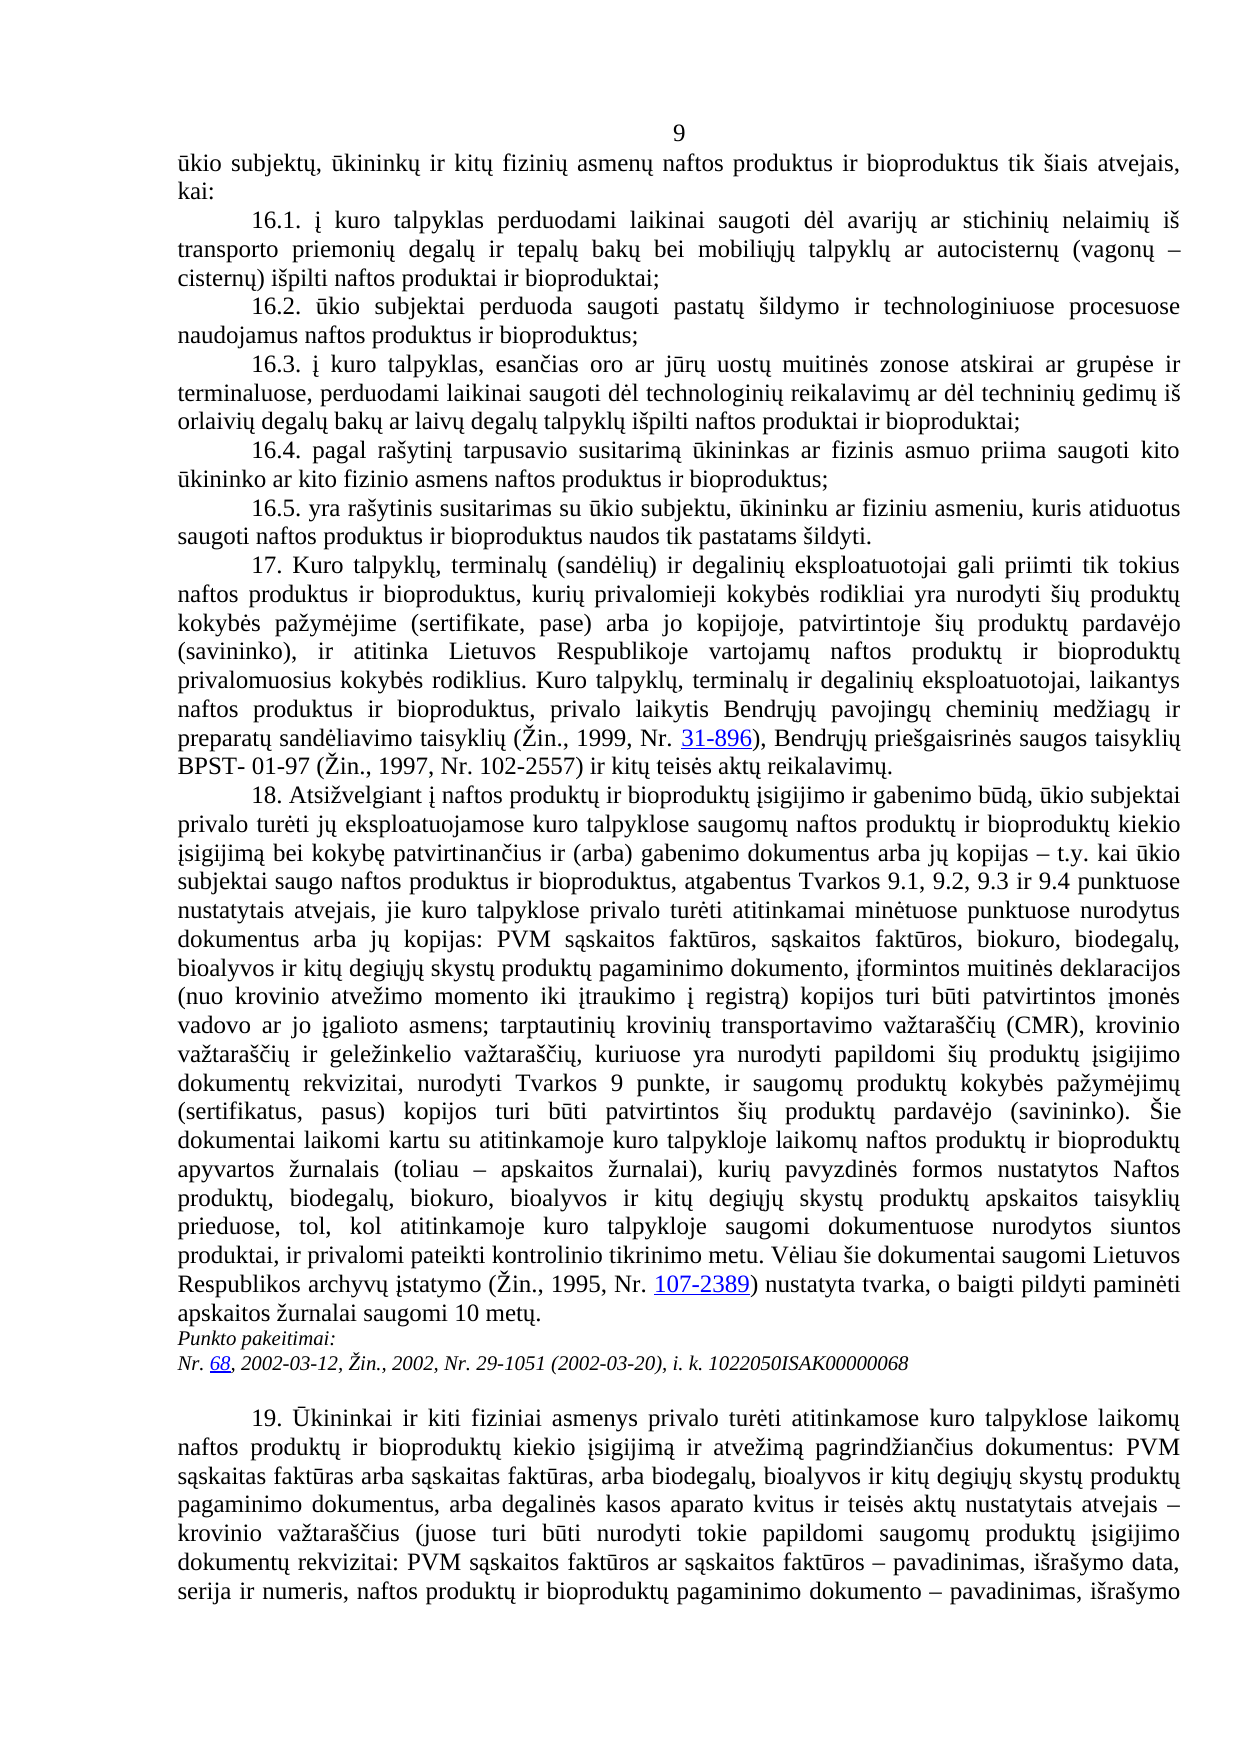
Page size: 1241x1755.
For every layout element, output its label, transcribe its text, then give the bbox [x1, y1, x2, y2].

text 19. Ūkininkai ir kiti fiziniai asmenys privalo turėti atitinkamose kuro talpyklose laikomų naftos produktų ir bioproduktų kiekio įsigijimą ir atvežimą pagrindžiančius dokumentus: PVM sąskaitas faktūras arba sąskaitas faktūras, arba biodegalų, bioalyvos ir kitų degiųjų skystų produktų pagaminimo dokumentus, arba degalinės kasos aparato kvitus ir teisės aktų nustatytais atvejais – krovinio važtaraščius (juose turi būti nurodyti tokie papildomi saugomų produktų įsigijimo dokumentų rekvizitai: PVM sąskaitos faktūros ar sąskaitos faktūros – pavadinimas, išrašymo data, serija ir numeris, naftos produktų ir bioproduktų pagaminimo dokumento – pavadinimas, išrašymo [177, 1403, 1181, 1604]
text Nr. 68, 2002-03-12, Žin., 2002, Nr. 29-1051 (2002-03-20), i. k. 1022050ISAK00000068 [177, 1350, 1181, 1374]
text 16.4. pagal rašytinį tarpusavio susitarimą ūkininkas ar fizinis asmuo priima saugoti kito ūkininko ar kito fizinio asmens naftos produktus ir bioproduktus; [177, 435, 1181, 493]
text 16.2. ūkio subjektai perduoda saugoti pastatų šildymo ir technologiniuose procesuose naudojamus naftos produktus ir bioproduktus; [177, 291, 1181, 349]
text ūkio subjektų, ūkininkų ir kitų fizinių asmenų naftos produktus ir bioproduktus tik šiais atvejais, kai: [177, 148, 1181, 205]
text 17. Kuro talpyklų, terminalų (sandėlių) ir degalinių eksploatuotojai gali priimti tik tokius naftos produktus ir bioproduktus, kurių privalomieji kokybės rodikliai yra nurodyti šių produktų kokybės pažymėjime (sertifikate, pase) arba jo kopijoje, patvirtintoje šių produktų pardavėjo (savininko), ir atitinka Lietuvos Respublikoje vartojamų naftos produktų ir bioproduktų privalomuosius kokybės rodiklius. Kuro talpyklų, terminalų ir degalinių eksploatuotojai, laikantys naftos produktus ir bioproduktus, privalo laikytis Bendrųjų pavojingų cheminių medžiagų ir preparatų sandėliavimo taisyklių (Žin., 1999, Nr. 31-896), Bendrųjų priešgaisrinės saugos taisyklių BPST- 01-97 (Žin., 1997, Nr. 102-2557) ir kitų teisės aktų reikalavimų. [177, 550, 1181, 780]
text 18. Atsižvelgiant į naftos produktų ir bioproduktų įsigijimo ir gabenimo būdą, ūkio subjektai privalo turėti jų eksploatuojamose kuro talpyklose saugomų naftos produktų ir bioproduktų kiekio įsigijimą bei kokybę patvirtinančius ir (arba) gabenimo dokumentus arba jų kopijas – t.y. kai ūkio subjektai saugo naftos produktus ir bioproduktus, atgabentus Tvarkos 9.1, 9.2, 9.3 ir 9.4 punktuose nustatytais atvejais, jie kuro talpyklose privalo turėti atitinkamai minėtuose punktuose nurodytus dokumentus arba jų kopijas: PVM sąskaitos faktūros, sąskaitos faktūros, biokuro, biodegalų, bioalyvos ir kitų degiųjų skystų produktų pagaminimo dokumento, įformintos muitinės deklaracijos (nuo krovinio atvežimo momento iki įtraukimo į registrą) kopijos turi būti patvirtintos įmonės vadovo ar jo įgalioto asmens; tarptautinių krovinių transportavimo važtaraščių (CMR), krovinio važtaraščių ir geležinkelio važtaraščių, kuriuose yra nurodyti papildomi šių produktų įsigijimo dokumentų rekvizitai, nurodyti Tvarkos 9 punkte, ir saugomų produktų kokybės pažymėjimų (sertifikatus, pasus) kopijos turi būti patvirtintos šių produktų pardavėjo (savininko). Šie dokumentai laikomi kartu su atitinkamoje kuro talpykloje laikomų naftos produktų ir bioproduktų apyvartos žurnalais (toliau – apskaitos žurnalai), kurių pavyzdinės formos nustatytos Naftos produktų, biodegalų, biokuro, bioalyvos ir kitų degiųjų skystų produktų apskaitos taisyklių prieduose, tol, kol atitinkamoje kuro talpykloje saugomi dokumentuose nurodytos siuntos produktai, ir privalomi pateikti kontrolinio tikrinimo metu. Vėliau šie dokumentai saugomi Lietuvos Respublikos archyvų įstatymo (Žin., 1995, Nr. 107-2389) nustatyta tvarka, o baigti pildyti paminėti apskaitos žurnalai saugomi 10 metų. [177, 780, 1181, 1326]
text 16.1. į kuro talpyklas perduodami laikinai saugoti dėl avarijų ar stichinių nelaimių iš transporto priemonių degalų ir tepalų bakų bei mobiliųjų talpyklų ar autocisternų (vagonų – cisternų) išpilti naftos produktai ir bioproduktai; [177, 205, 1181, 291]
text Punkto pakeitimai: [177, 1326, 1181, 1350]
text 16.3. į kuro talpyklas, esančias oro ar jūrų uostų muitinės zonose atskirai ar grupėse ir terminaluose, perduodami laikinai saugoti dėl technologinių reikalavimų ar dėl techninių gedimų iš orlaivių degalų bakų ar laivų degalų talpyklų išpilti naftos produktai ir bioproduktai; [177, 349, 1181, 435]
text 16.5. yra rašytinis susitarimas su ūkio subjektu, ūkininku ar fiziniu asmeniu, kuris atiduotus saugoti naftos produktus ir bioproduktus naudos tik pastatams šildyti. [177, 493, 1181, 550]
